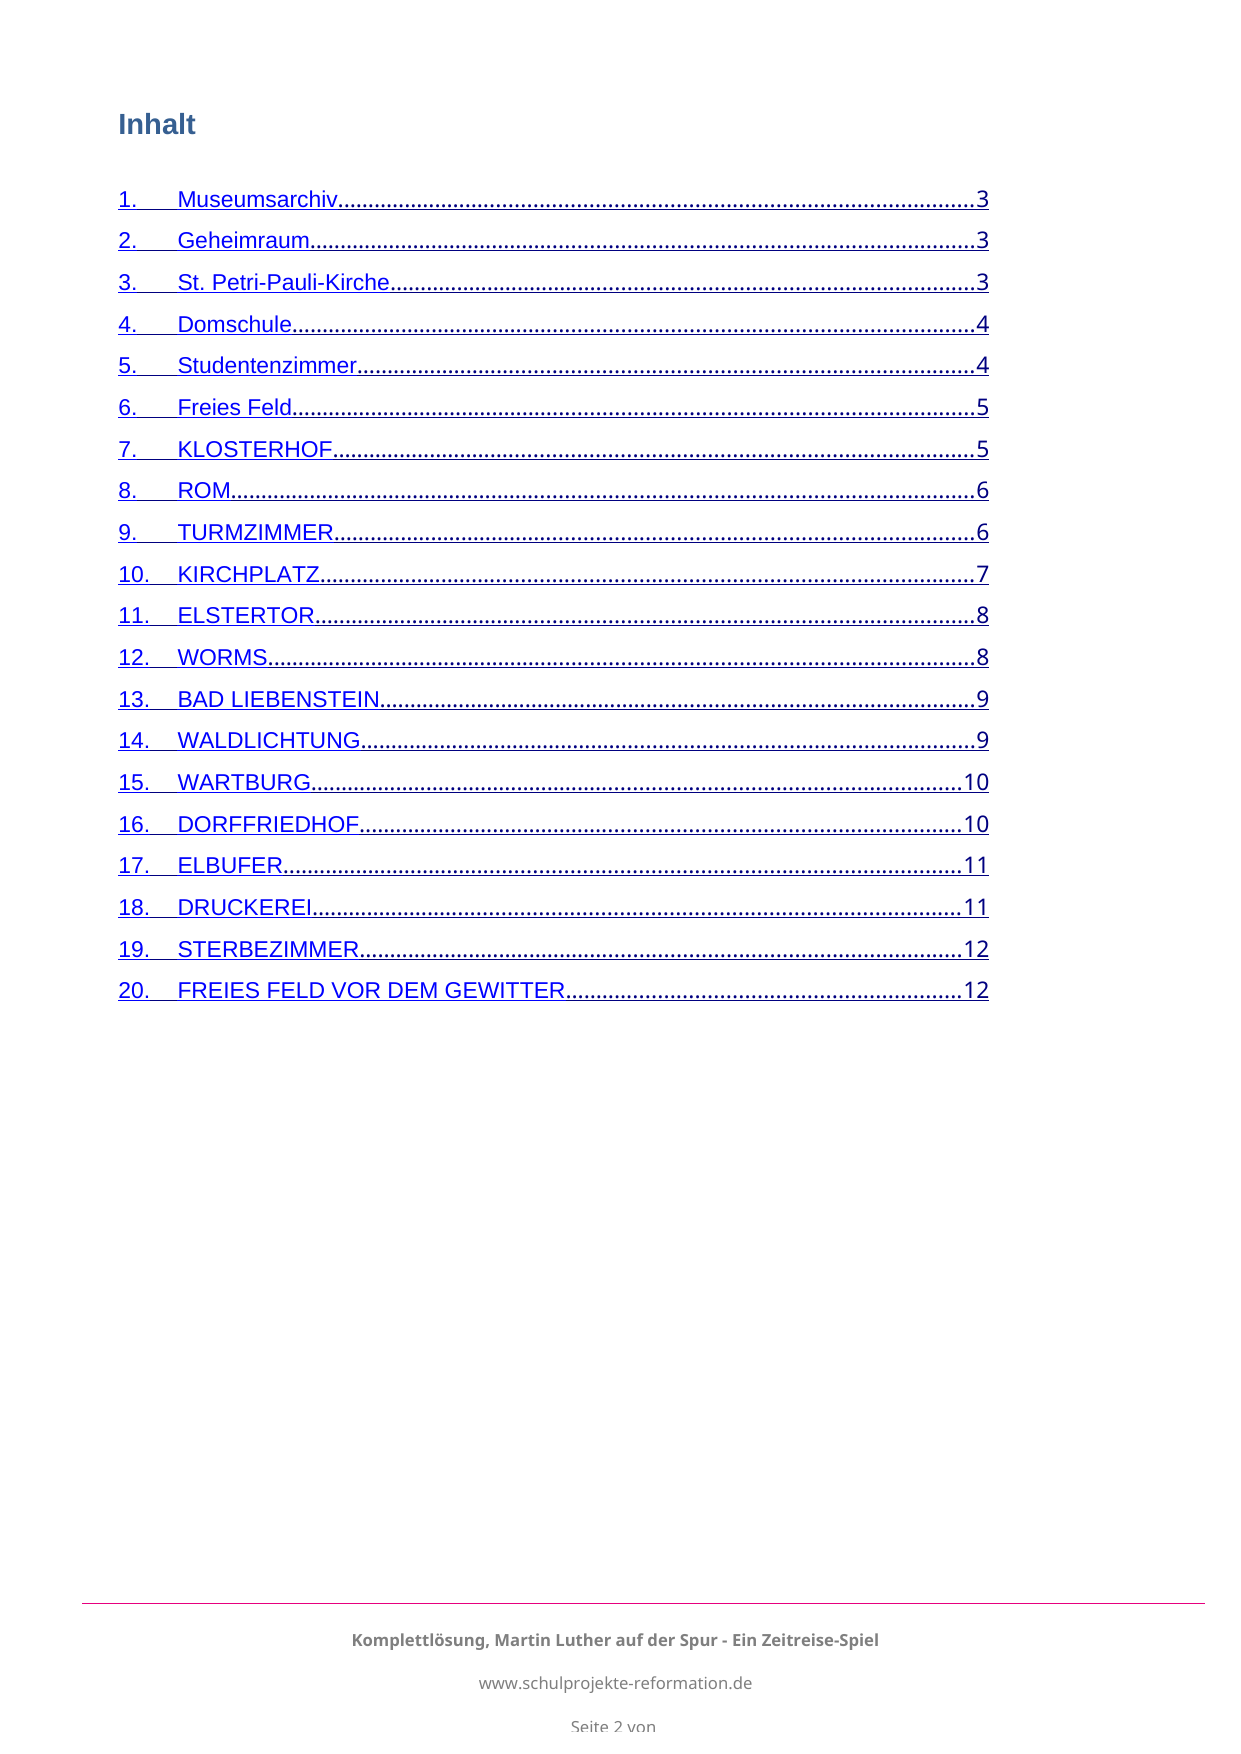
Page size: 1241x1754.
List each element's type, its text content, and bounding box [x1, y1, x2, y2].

text 4. Domschule 4 [118, 308, 1078, 339]
text 3. St. Petri-Pauli-Kirche 3 [118, 266, 1078, 297]
text 14. WALDLICHTUNG 9 [118, 724, 1078, 756]
text 13. BAD LIEBENSTEIN 9 [118, 683, 1078, 714]
text Inhalt [118, 107, 1078, 140]
text 19. STERBEZIMMER 12 [118, 933, 1078, 964]
text 20. FREIES FELD VOR DEM GEWITTER 12 [118, 974, 1078, 1006]
text 5. Studentenzimmer 4 [118, 349, 1078, 381]
text 15. WARTBURG 10 [118, 766, 1078, 797]
text 9. TURMZIMMER 6 [118, 516, 1078, 547]
text 17. ELBUFER 11 [118, 849, 1078, 881]
text 7. KLOSTERHOF 5 [118, 433, 1078, 464]
text 11. ELSTERTOR 8 [118, 599, 1078, 631]
text 10. KIRCHPLATZ 7 [118, 558, 1078, 589]
text 16. DORFFRIEDHOF 10 [118, 808, 1078, 839]
text 8. ROM 6 [118, 474, 1078, 506]
text 1. Museumsarchiv 3 [118, 183, 1078, 214]
text 6. Freies Feld 5 [118, 391, 1078, 422]
text 18. DRUCKEREI 11 [118, 891, 1078, 922]
text 2. Geheimraum 3 [118, 224, 1078, 256]
text 12. WORMS 8 [118, 641, 1078, 672]
